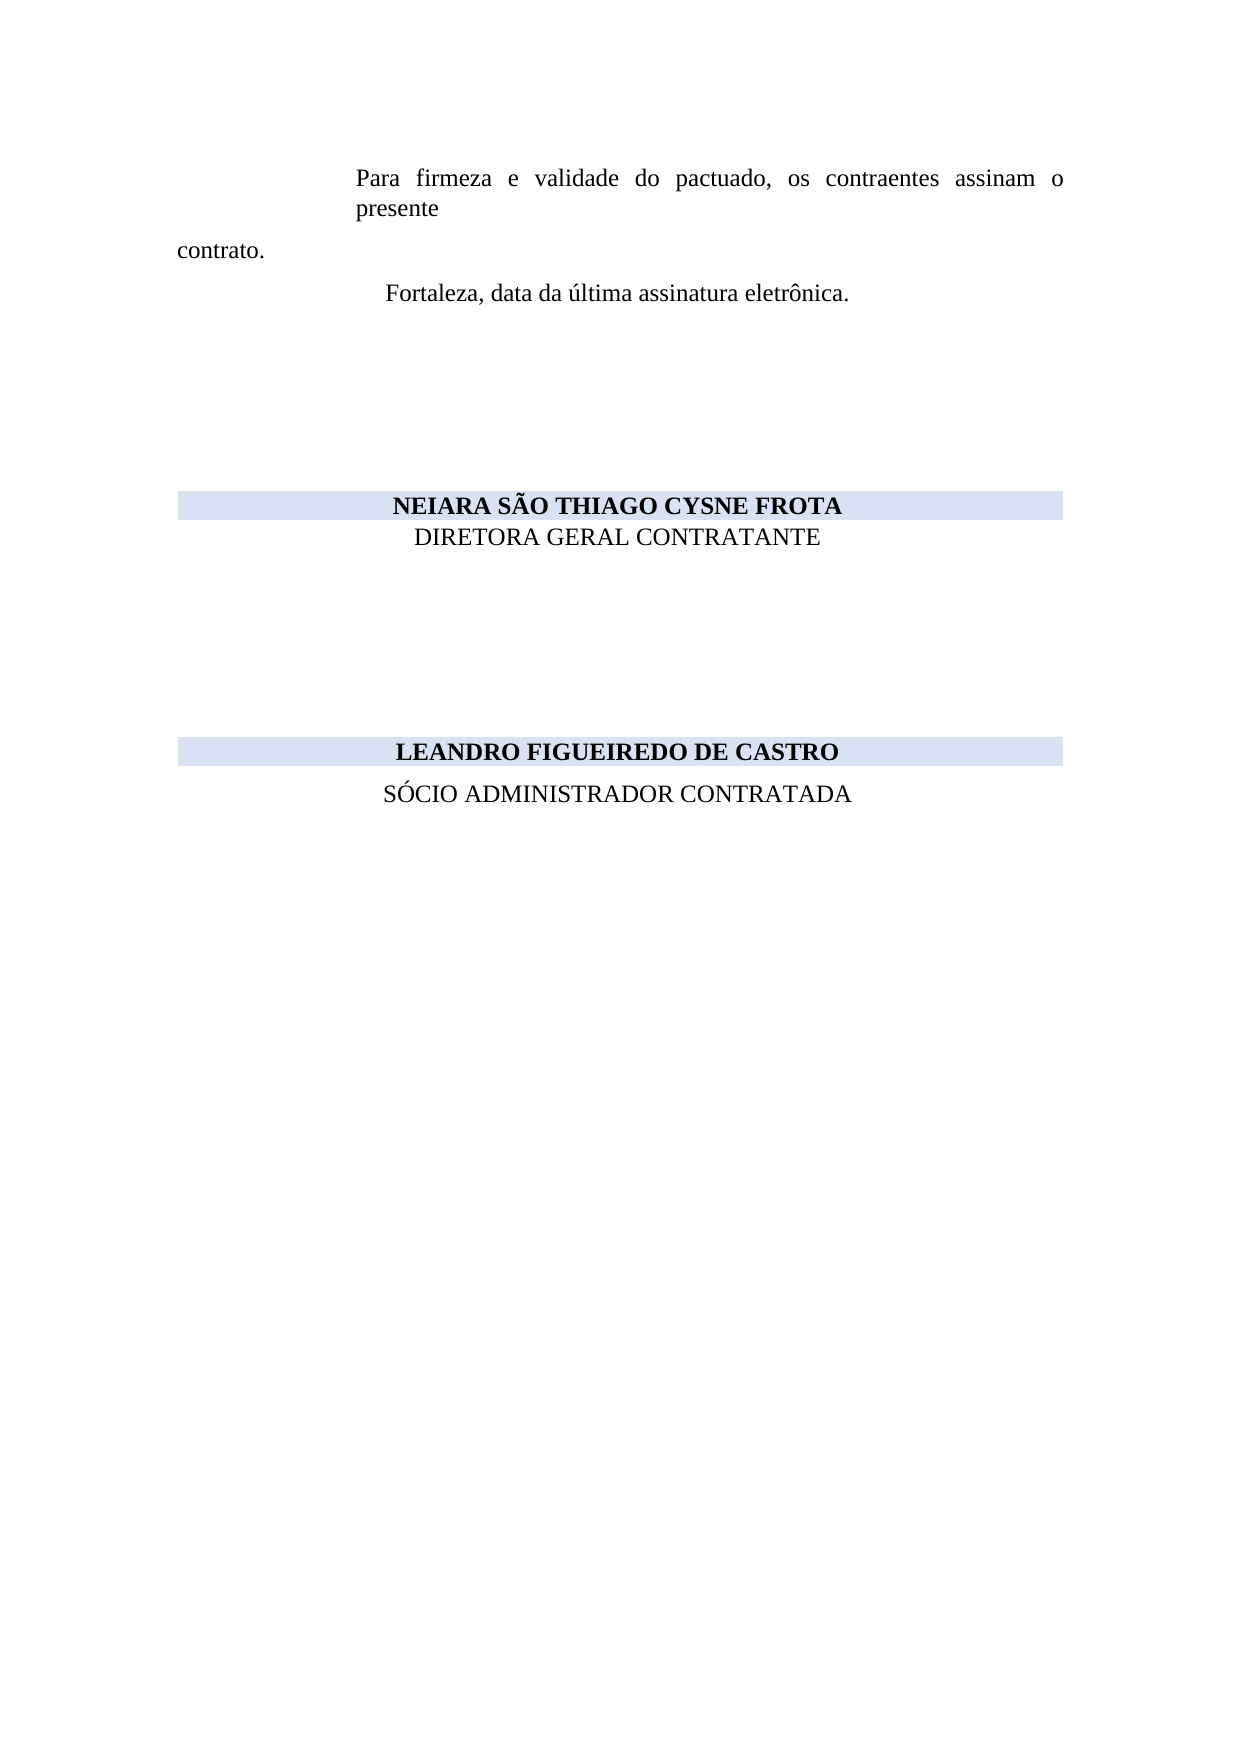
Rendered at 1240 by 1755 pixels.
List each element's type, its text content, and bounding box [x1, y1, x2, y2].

subtitle NEIARA SÃO THIAGO CYSNE FROTA [178, 491, 1063, 520]
text contrato. [177, 236, 1064, 264]
text Fortaleza, data da última assinatura eletrônica. [178, 278, 1062, 307]
subtitle SÓCIO ADMINISTRADOR CONTRATADA [178, 779, 1063, 808]
subtitle LEANDRO FIGUEIREDO DE CASTRO [178, 737, 1063, 766]
text Para firmeza e validade do pactuado, os contraentes assinam o presente [356, 163, 1064, 221]
text DIRETORA GERAL CONTRATANTE [178, 522, 1063, 551]
